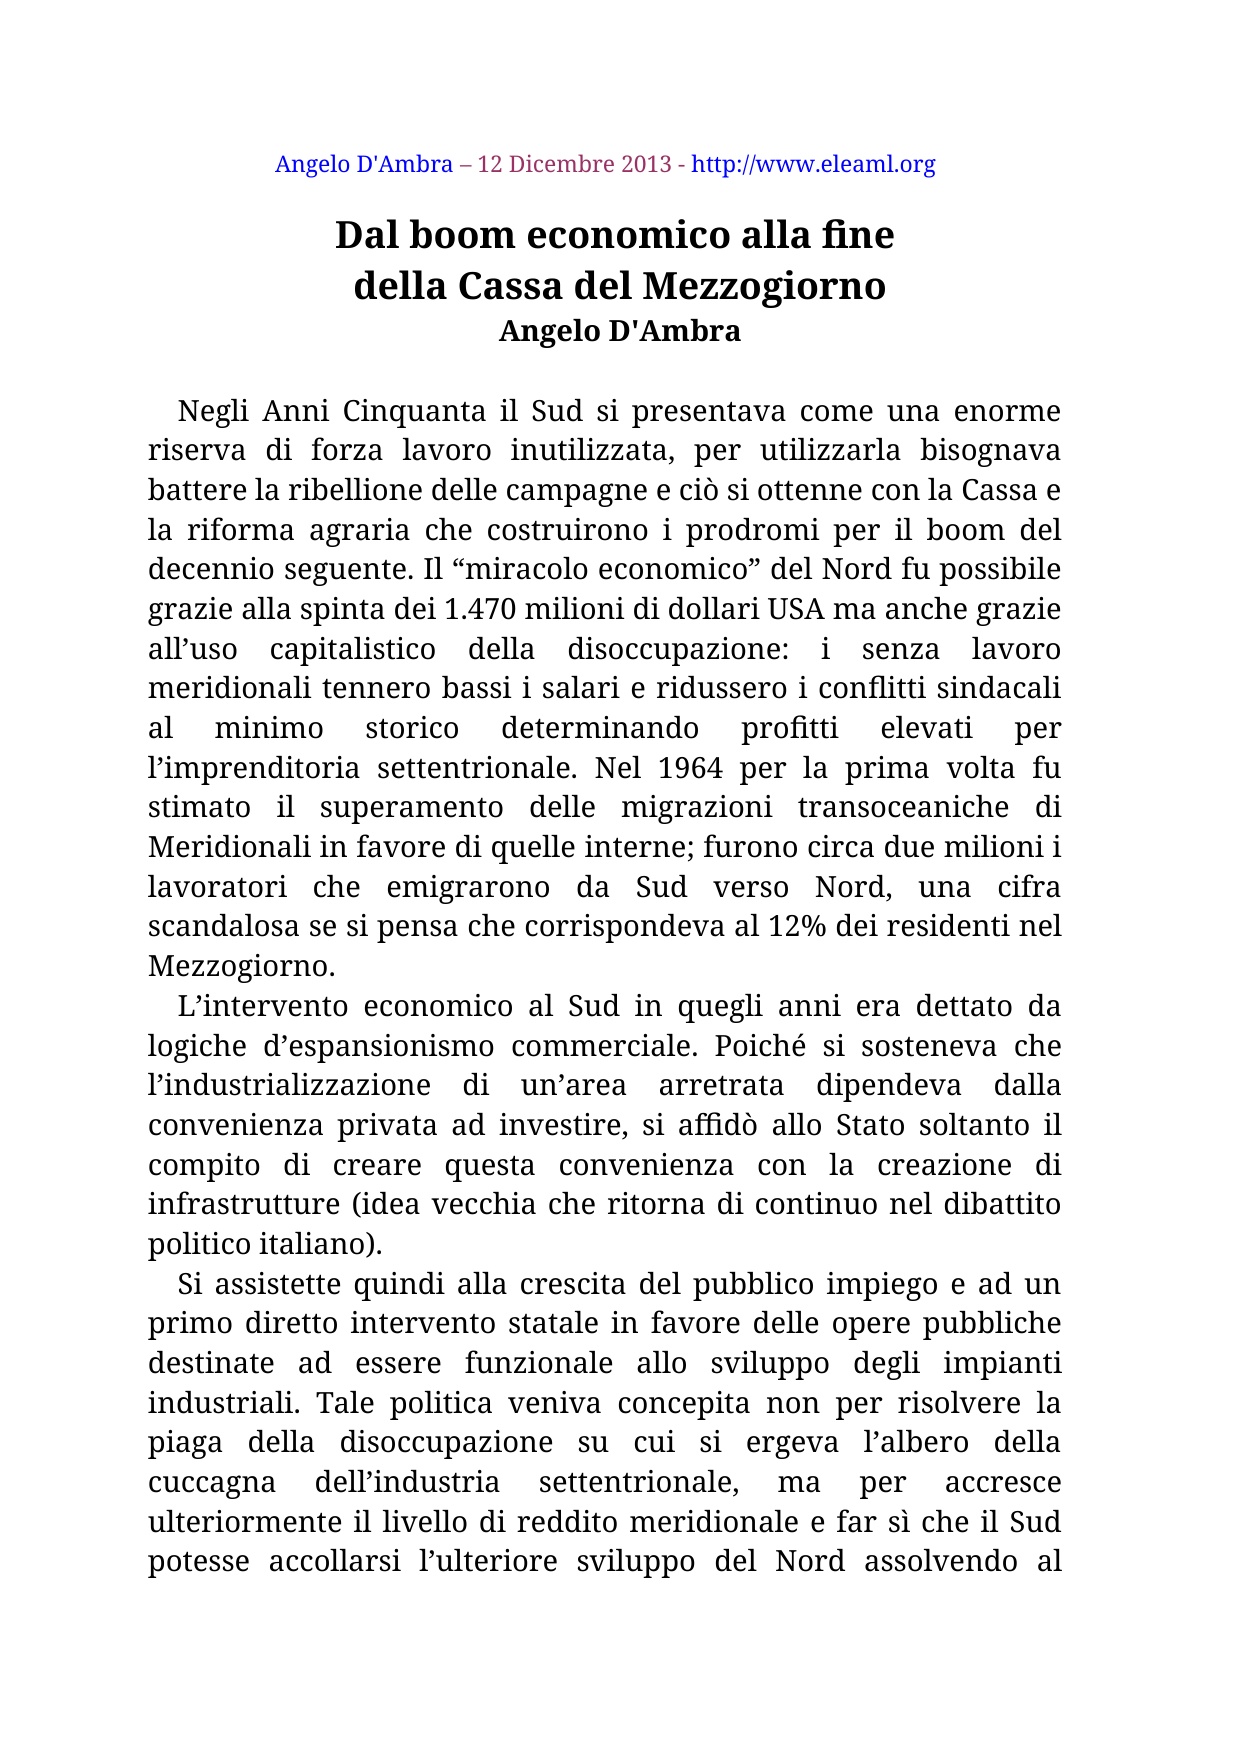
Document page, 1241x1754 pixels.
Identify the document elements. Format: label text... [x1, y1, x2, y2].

text Dal boom economico alla fine [148, 208, 1063, 259]
text della Cassa del Mezzogiorno [148, 259, 1063, 310]
text Angelo D'Ambra [148, 310, 1063, 350]
text Negli Anni Cinquanta il Sud si presentava come una enorme riserva di forza lavoro inutilizzata, per utilizzarla bisognava battere la ribellione delle campagne e ciò si ottenne con la Cassa e la riforma agraria che costruirono i prodromi per il boom del decennio seguente. Il “miracolo economico” del Nord fu possibile grazie alla spinta dei 1.470 milioni di dollari USA ma anche grazie all’uso capitalistico della disoccupazione: i senza lavoro meridionali tennero bassi i salari e ridussero i conflitti sindacali al minimo storico determinando profitti elevati per l’imprenditoria settentrionale. Nel 1964 per la prima volta fu stimato il superamento delle migrazioni transoceaniche di Meridionali in favore di quelle interne; furono circa due milioni i lavoratori che emigrarono da Sud verso Nord, una cifra scandalosa se si pensa che corrispondeva al 12% dei residenti nel Mezzogiorno. [148, 390, 1063, 985]
text L’intervento economico al Sud in quegli anni era dettato da logiche d’espansionismo commerciale. Poiché si sosteneva che l’industrializzazione di un’area arretrata dipendeva dalla convenienza privata ad investire, si affidò allo Stato soltanto il compito di creare questa convenienza con la creazione di infrastrutture (idea vecchia che ritorna di continuo nel dibattito politico italiano). [148, 985, 1063, 1263]
text Si assistette quindi alla crescita del pubblico impiego e ad un primo diretto intervento statale in favore delle opere pubbliche destinate ad essere funzionale allo sviluppo degli impianti industriali. Tale politica veniva concepita non per risolvere la piaga della disoccupazione su cui si ergeva l’albero della cuccagna dell’industria settentrionale, ma per accresce ulteriormente il livello di reddito meridionale e far sì che il Sud potesse accollarsi l’ulteriore sviluppo del Nord assolvendo al [148, 1263, 1063, 1580]
